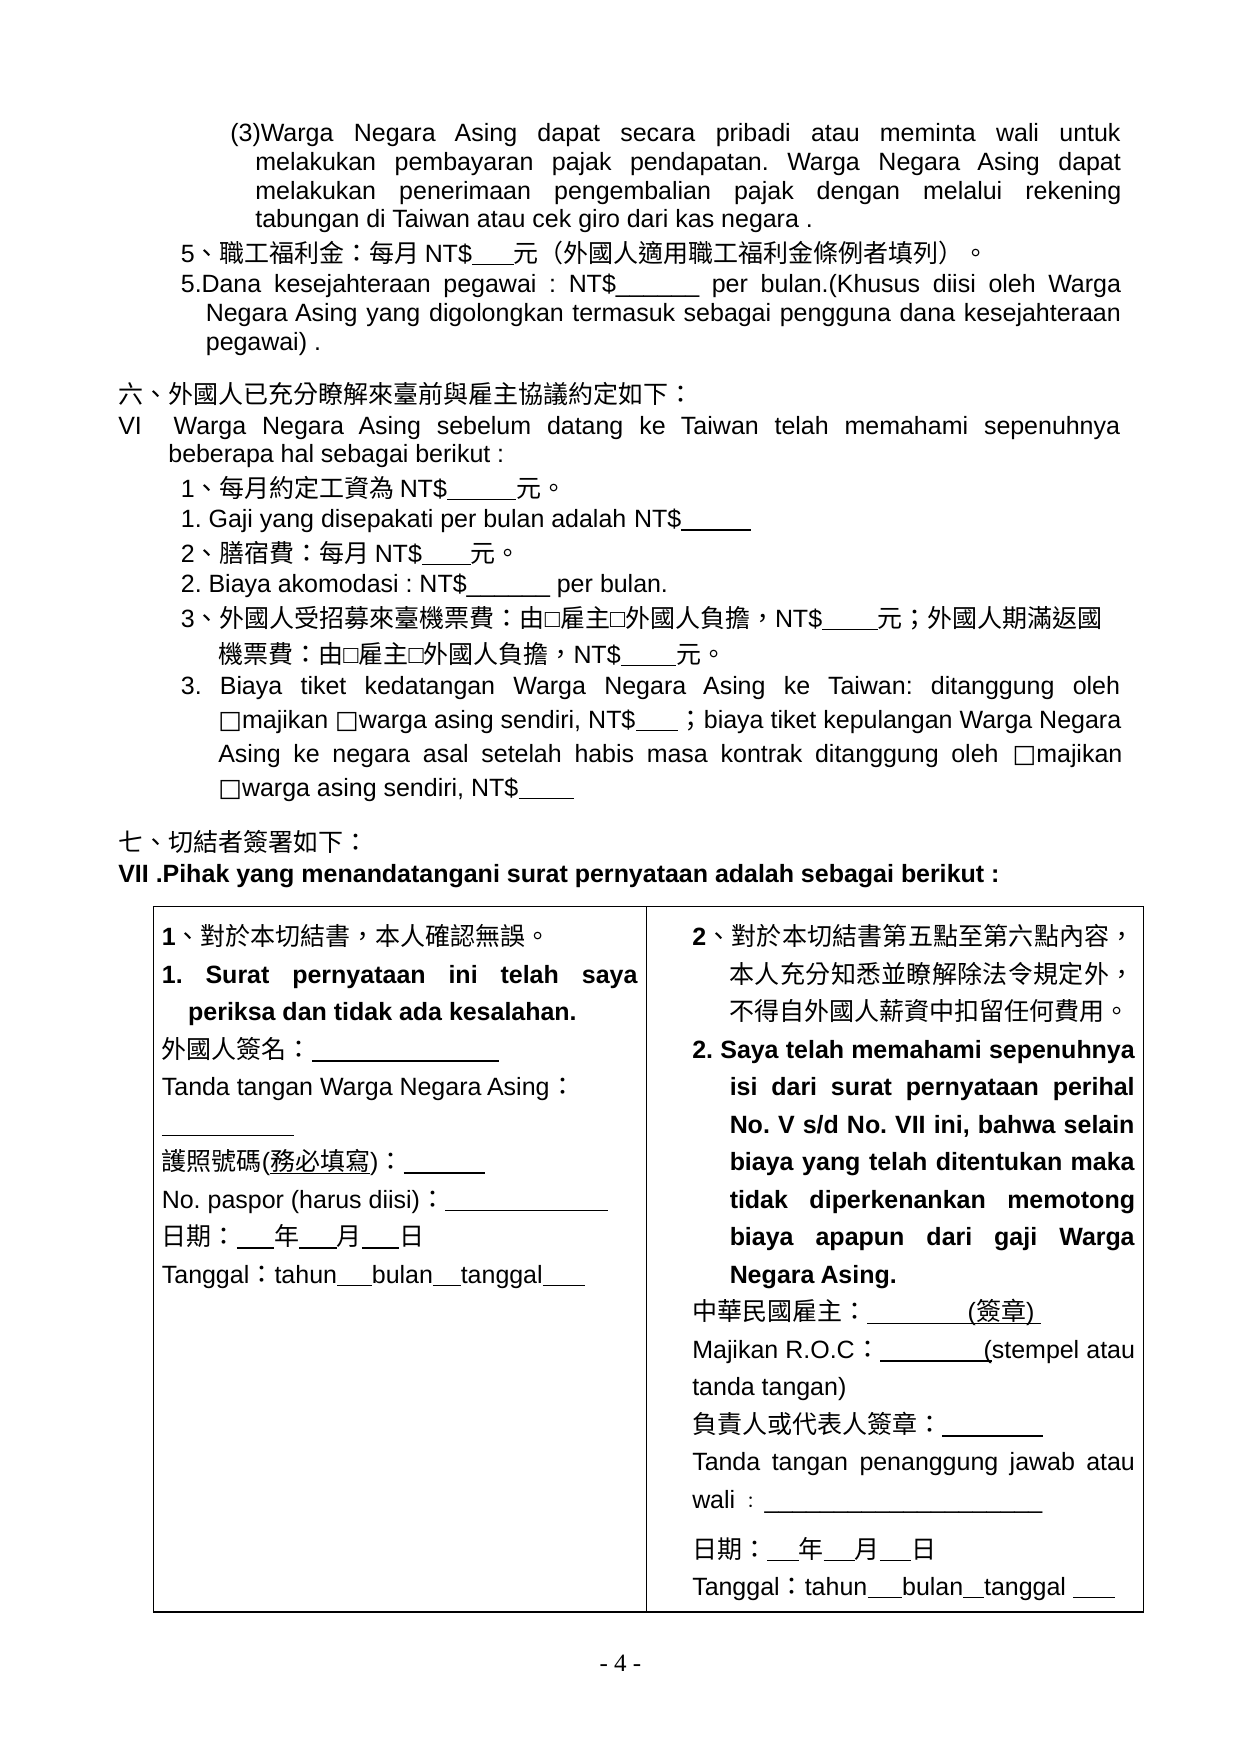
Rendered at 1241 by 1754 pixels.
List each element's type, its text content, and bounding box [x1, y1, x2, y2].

table_header 1、對於本切結書，本人確認無誤。 1. Surat pernyataan ini telah saya periksa dan tidak ada kesalahan. 外國人簽名： Tanda tangan Warga Negara Asing： 護照號碼(務必填寫)： No. paspor (harus diisi)： 日期： 年 月 日 Tanggal：tahun bulan tanggal [154, 907, 646, 1611]
text 六、外國人已充分瞭解來臺前與雇主協議約定如下： [118, 374, 1122, 411]
text 2. Biaya akomodasi : NT$______ per bulan. [181, 569, 1122, 598]
text 1、每月約定工資為NT$ 元。 [181, 468, 1122, 504]
table_header 2、對於本切結書第五點至第六點內容，本人充分知悉並瞭解除法令規定外，不得自外國人薪資中扣留任何費用。 2. Saya telah memahami sepenuhnya isi dari surat pernyataan perihal No. V s/d No. VII ini, bahwa selain biaya yang telah ditentukan maka tidak diperkenankan memotong biaya apapun dari gaji Warga Negara Asing. 中華民國雇主： (簽章) Majikan R.O.C： (stempel atau tanda tangan) 負責人或代表人簽章： Tanda tangan penanggung jawab atau wali ： ____________________ 日期： 年 月 日 Tanggal：tahun bulan tanggal [647, 907, 1143, 1611]
text (3)Warga Negara Asing dapat secara pribadi atau meminta wali untuk melakukan pembayaran pajak pendapatan. Warga Negara Asing dapat melakukan penerimaan pengembalian pajak dengan melalui rekening tabungan di Taiwan atau cek giro dari kas negara . [230, 118, 1122, 233]
text VI Warga Negara Asing sebelum datang ke Taiwan telah memahami sepenuhnya beberapa hal sebagai berikut : [118, 411, 1122, 468]
text 3. Biaya tiket kedatangan Warga Negara Asing ke Taiwan: ditanggung oleh □majikan □warga asing sendiri, NT$ ；biaya tiket kepulangan Warga Negara Asing ke negara asal setelah habis masa kontrak ditanggung oleh □majikan □warga asing sendiri, NT$ [181, 671, 1122, 804]
text 七、切結者簽署如下： [118, 822, 1122, 859]
text 1. Gaji yang disepakati per bulan adalah NT$ [181, 504, 1122, 533]
text 3、外國人受招募來臺機票費：由□雇主□外國人負擔，NT$ 元；外國人期滿返國機票費：由□雇主□外國人負擔，NT$ 元。 [181, 598, 1122, 671]
text 5.Dana kesejahteraan pegawai : NT$______ per bulan.(Khusus diisi oleh Warga Negara Asing yang digolongkan termasuk sebagai pengguna dana kesejahteraan pegawai) . [181, 269, 1122, 356]
text 5、職工福利金：每月NT$ 元（外國人適用職工福利金條例者填列）。 [181, 233, 1122, 269]
text VII .Pihak yang menandatangani surat pernyataan adalah sebagai berikut : [118, 859, 1122, 887]
text 2、膳宿費：每月NT$ 元。 [181, 533, 1122, 569]
